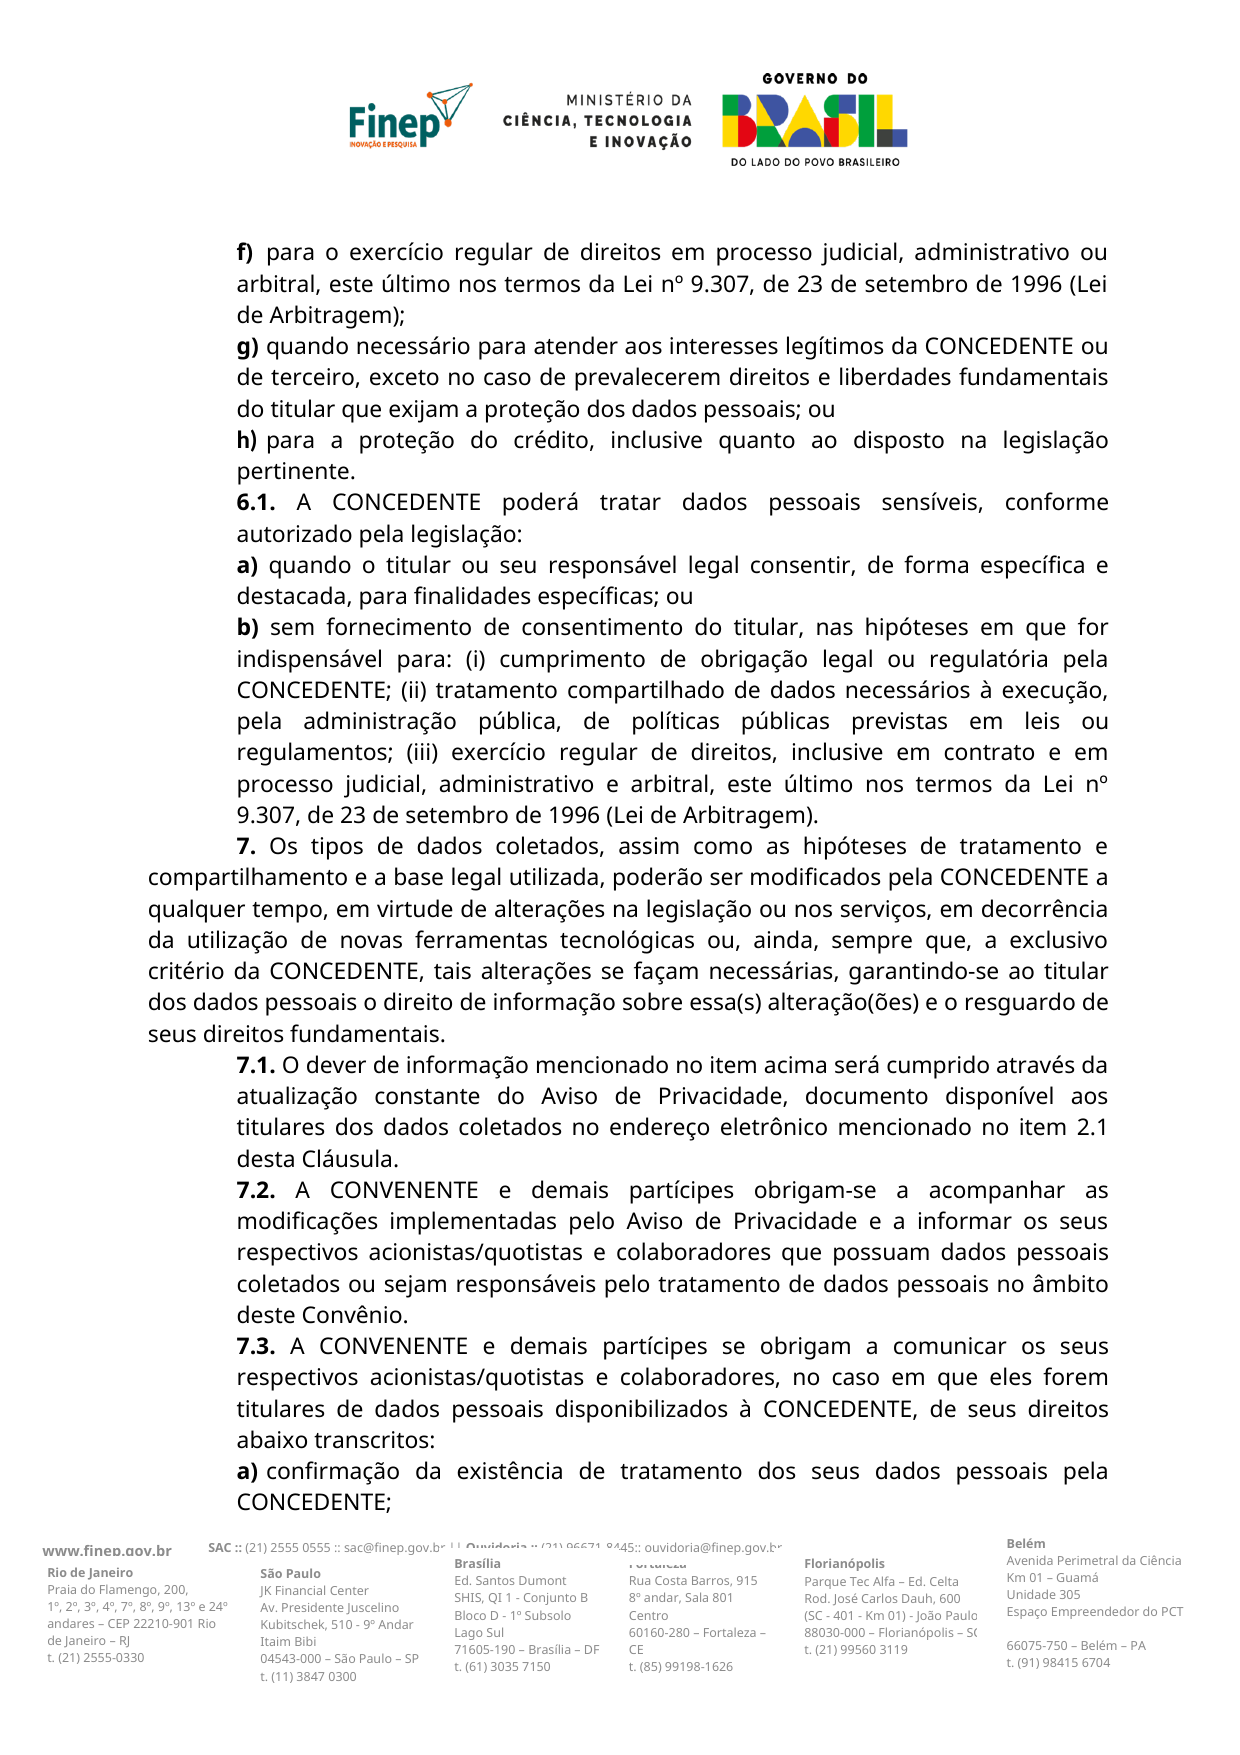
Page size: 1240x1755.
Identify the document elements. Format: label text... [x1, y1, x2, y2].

text 7.3. A CONVENENTE e demais partícipes se obrigam a comunicar os seus respectivos acionistas/quotistas e colaboradores, no caso em que eles forem titulares de dados pessoais disponibilizados à CONCEDENTE, de seus direitos abaixo transcritos: [236, 1330, 1110, 1455]
text 7.2. A CONVENENTE e demais partícipes obrigam-se a acompanhar as modificações implementadas pelo Aviso de Privacidade e a informar os seus respectivos acionistas/quotistas e colaboradores que possuam dados pessoais coletados ou sejam responsáveis pelo tratamento de dados pessoais no âmbito deste Convênio. [236, 1174, 1110, 1330]
text 7. Os tipos de dados coletados, assim como as hipóteses de tratamento e compartilhamento e a base legal utilizada, poderão ser modificados pela CONCEDENTE a qualquer tempo, em virtude de alterações na legislação ou nos serviços, em decorrência da utilização de novas ferramentas tecnológicas ou, ainda, sempre que, a exclusivo critério da CONCEDENTE, tais alterações se façam necessárias, garantindo-se ao titular dos dados pessoais o direito de informação sobre essa(s) alteração(ões) e o resguardo de seus direitos fundamentais. [148, 830, 1110, 1049]
text b) sem fornecimento de consentimento do titular, nas hipóteses em que for indispensável para: (i) cumprimento de obrigação legal ou regulatória pela CONCEDENTE; (ii) tratamento compartilhado de dados necessários à execução, pela administração pública, de políticas públicas previstas em leis ou regulamentos; (iii) exercício regular de direitos, inclusive em contrato e em processo judicial, administrativo e arbitral, este último nos termos da Lei nº 9.307, de 23 de setembro de 1996 (Lei de Arbitragem). [236, 611, 1110, 830]
list para a proteção do crédito, inclusive quanto ao disposto na legislação pertinente. [236, 424, 1110, 486]
text 6.1. A CONCEDENTE poderá tratar dados pessoais sensíveis, conforme autorizado pela legislação: [236, 486, 1110, 549]
list para o exercício regular de direitos em processo judicial, administrativo ou arbitral, este último nos termos da Lei nº 9.307, de 23 de setembro de 1996 (Lei de Arbitragem); [236, 236, 1110, 330]
text a) quando o titular ou seu responsável legal consentir, de forma específica e destacada, para finalidades específicas; ou [236, 549, 1110, 611]
list quando necessário para atender aos interesses legítimos da CONCEDENTE ou de terceiro, exceto no caso de prevalecerem direitos e liberdades fundamentais do titular que exijam a proteção dos dados pessoais; ou [236, 330, 1110, 424]
list confirmação da existência de tratamento dos seus dados pessoais pela CONCEDENTE; [236, 1455, 1110, 1517]
text 7.1. O dever de informação mencionado no item acima será cumprido através da atualização constante do Aviso de Privacidade, documento disponível aos titulares dos dados coletados no endereço eletrônico mencionado no item 2.1 desta Cláusula. [236, 1049, 1110, 1174]
